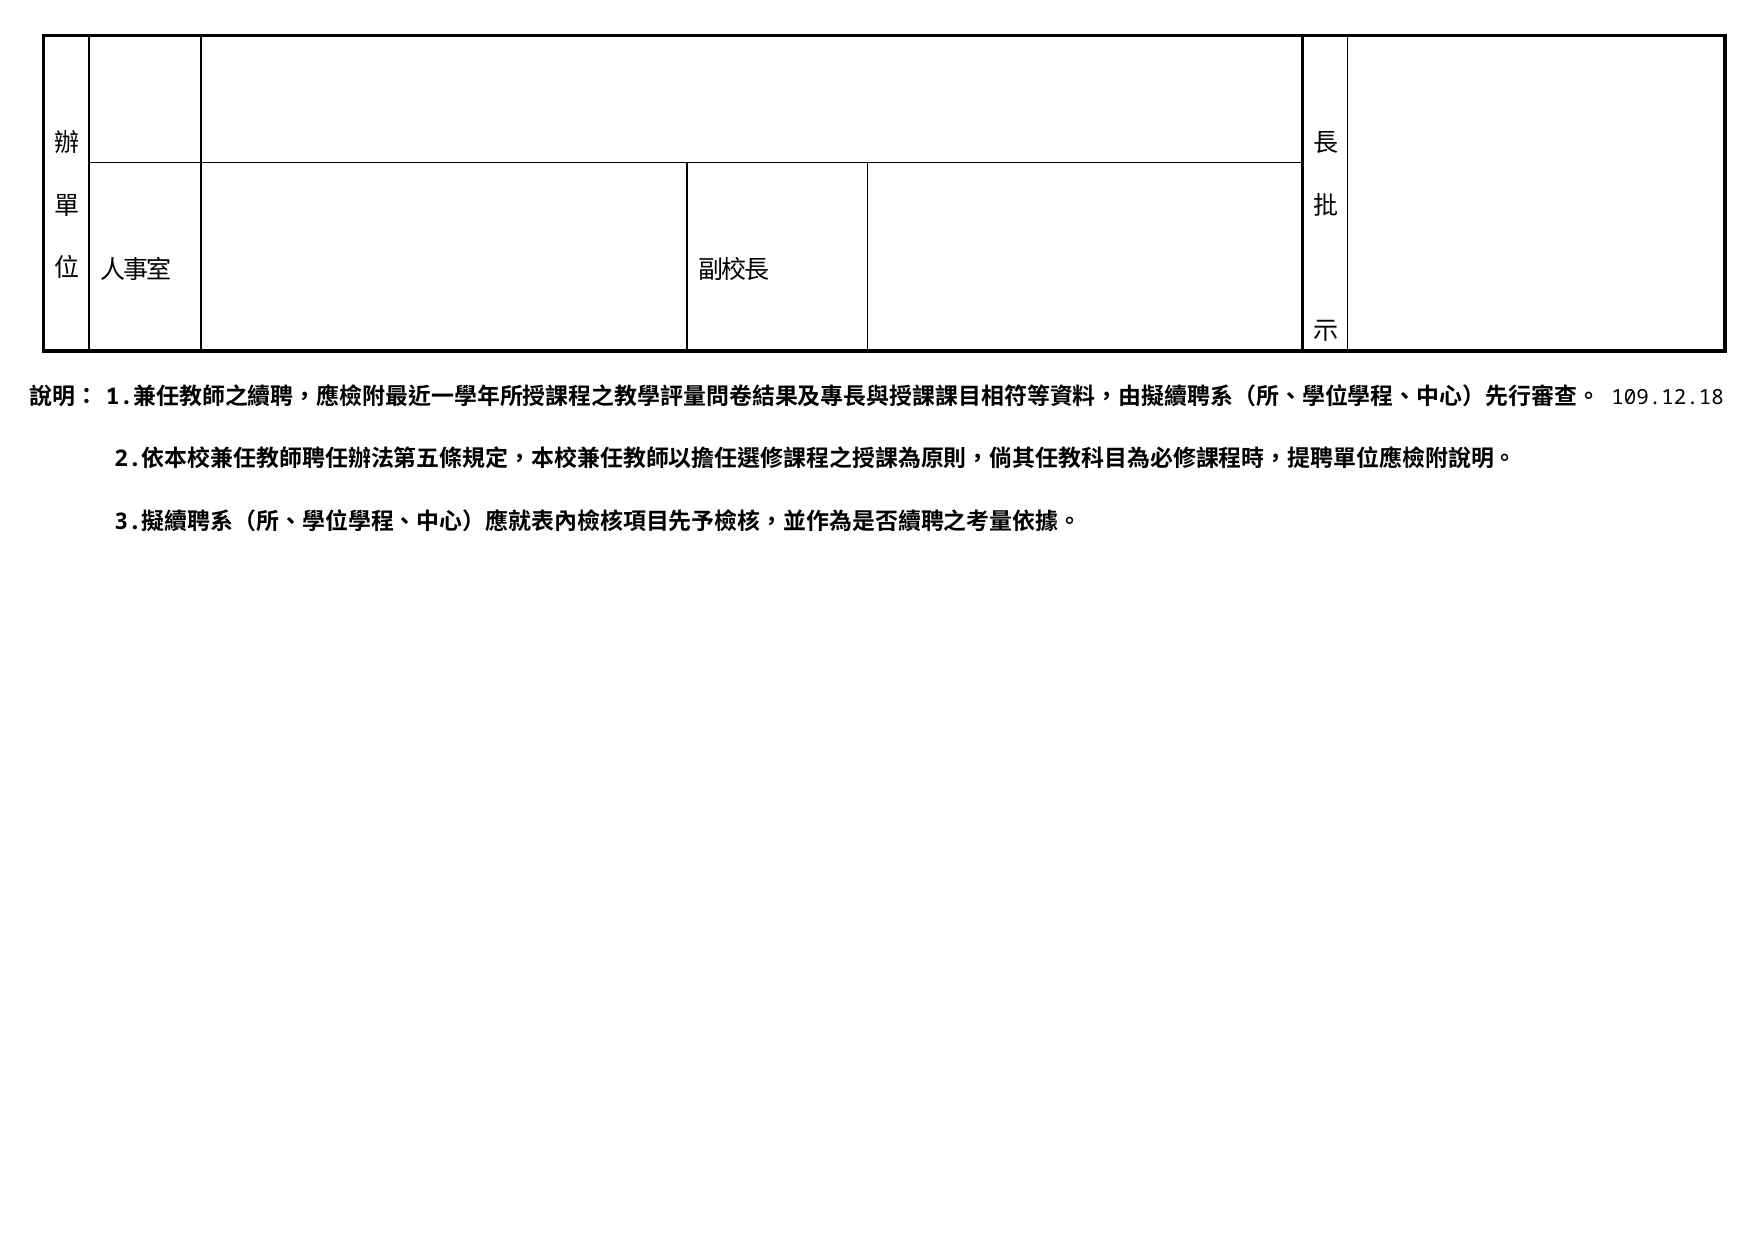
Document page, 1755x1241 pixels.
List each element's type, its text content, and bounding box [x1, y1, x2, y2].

table_cell [202, 163, 686, 349]
table_cell 副校長 [688, 163, 867, 349]
table_cell [202, 37, 1301, 162]
table_cell 長批 示 [1304, 37, 1347, 349]
table_cell 人事室 [90, 163, 200, 349]
table_cell [868, 163, 1301, 349]
text 說明： 1.兼任教師之續聘，應檢附最近一學年所授課程之教學評量問卷結果及專長與授課課目相符等資料，由擬續聘系（所、學位學程、中心）先行審查。 109.12.18 [29, 352, 1724, 415]
table_cell 辦單位 [45, 37, 88, 349]
text 2.依本校兼任教師聘任辦法第五條規定，本校兼任教師以擔任選修課程之授課為原則，倘其任教科目為必修課程時，提聘單位應檢附說明。 [29, 415, 1724, 477]
table_cell [90, 37, 200, 162]
table_cell [1348, 37, 1723, 349]
text 3.擬續聘系（所、學位學程、中心）應就表內檢核項目先予檢核，並作為是否續聘之考量依據。 [29, 477, 1724, 540]
